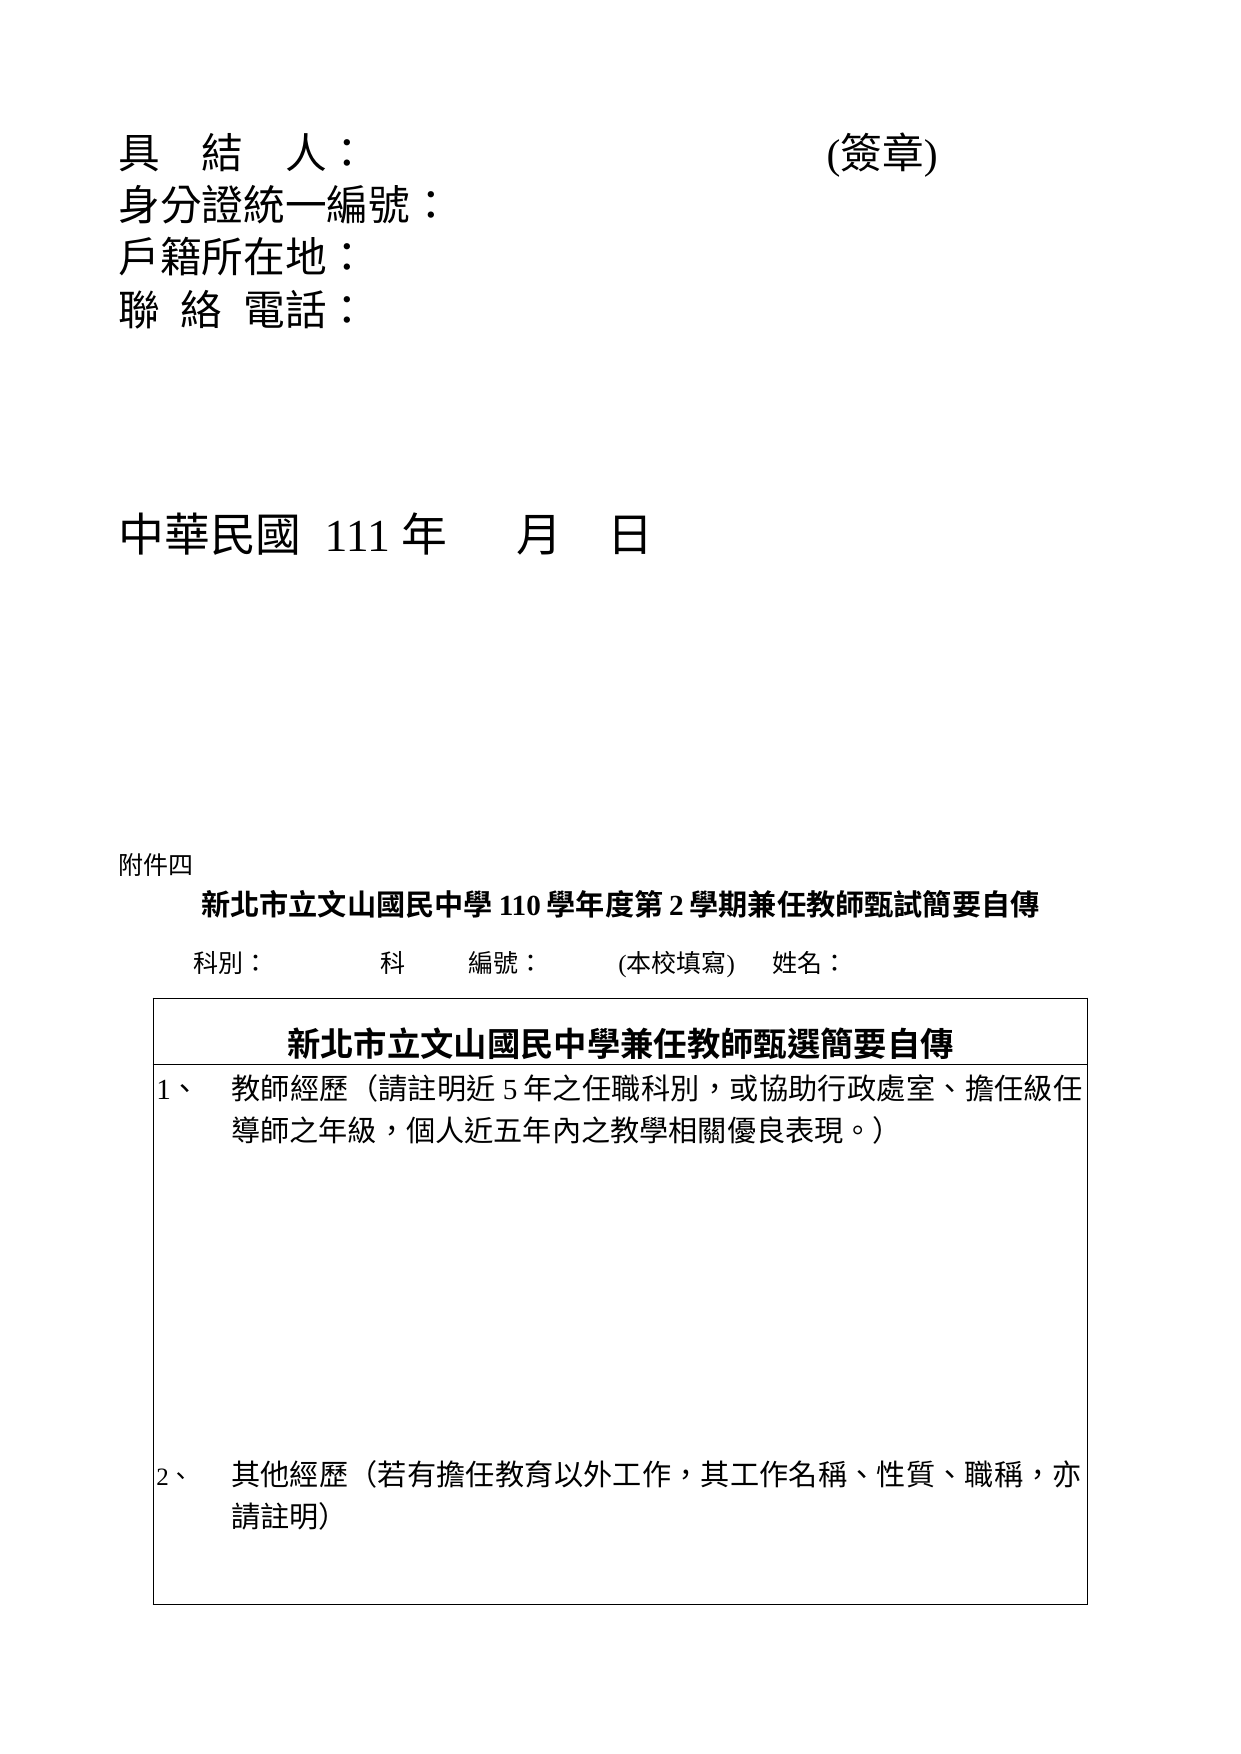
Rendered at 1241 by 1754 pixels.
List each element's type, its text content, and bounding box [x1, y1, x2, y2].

text 身分證統一編號： [118, 179, 1122, 231]
table_cell 教師經歷（請註明近5年之任職科別，或協助行政處室、擔任級任導師之年級，個人近五年內之教學相關優良表現。） 其他經歷（若有擔任教育以外工作，其工作名稱、性質、職稱，亦請註明） 教學理念 [154, 1065, 1087, 1603]
table_header 新北市立文山國民中學兼任教師甄選簡要自傳 [154, 999, 1087, 1064]
text 戶籍所在地： [118, 231, 1122, 283]
text 具 結 人： (簽章) [118, 127, 1122, 179]
text 附件四 [118, 846, 1122, 882]
text 聯 絡 電話： [118, 283, 1122, 335]
text 新北市立文山國民中學110學年度第2學期兼任教師甄試簡要自傳 [118, 882, 1122, 924]
text 科別： 科 編號： (本校填寫) 姓名： [118, 943, 1122, 979]
text 中華民國 111 年 月 日 [118, 458, 1122, 583]
